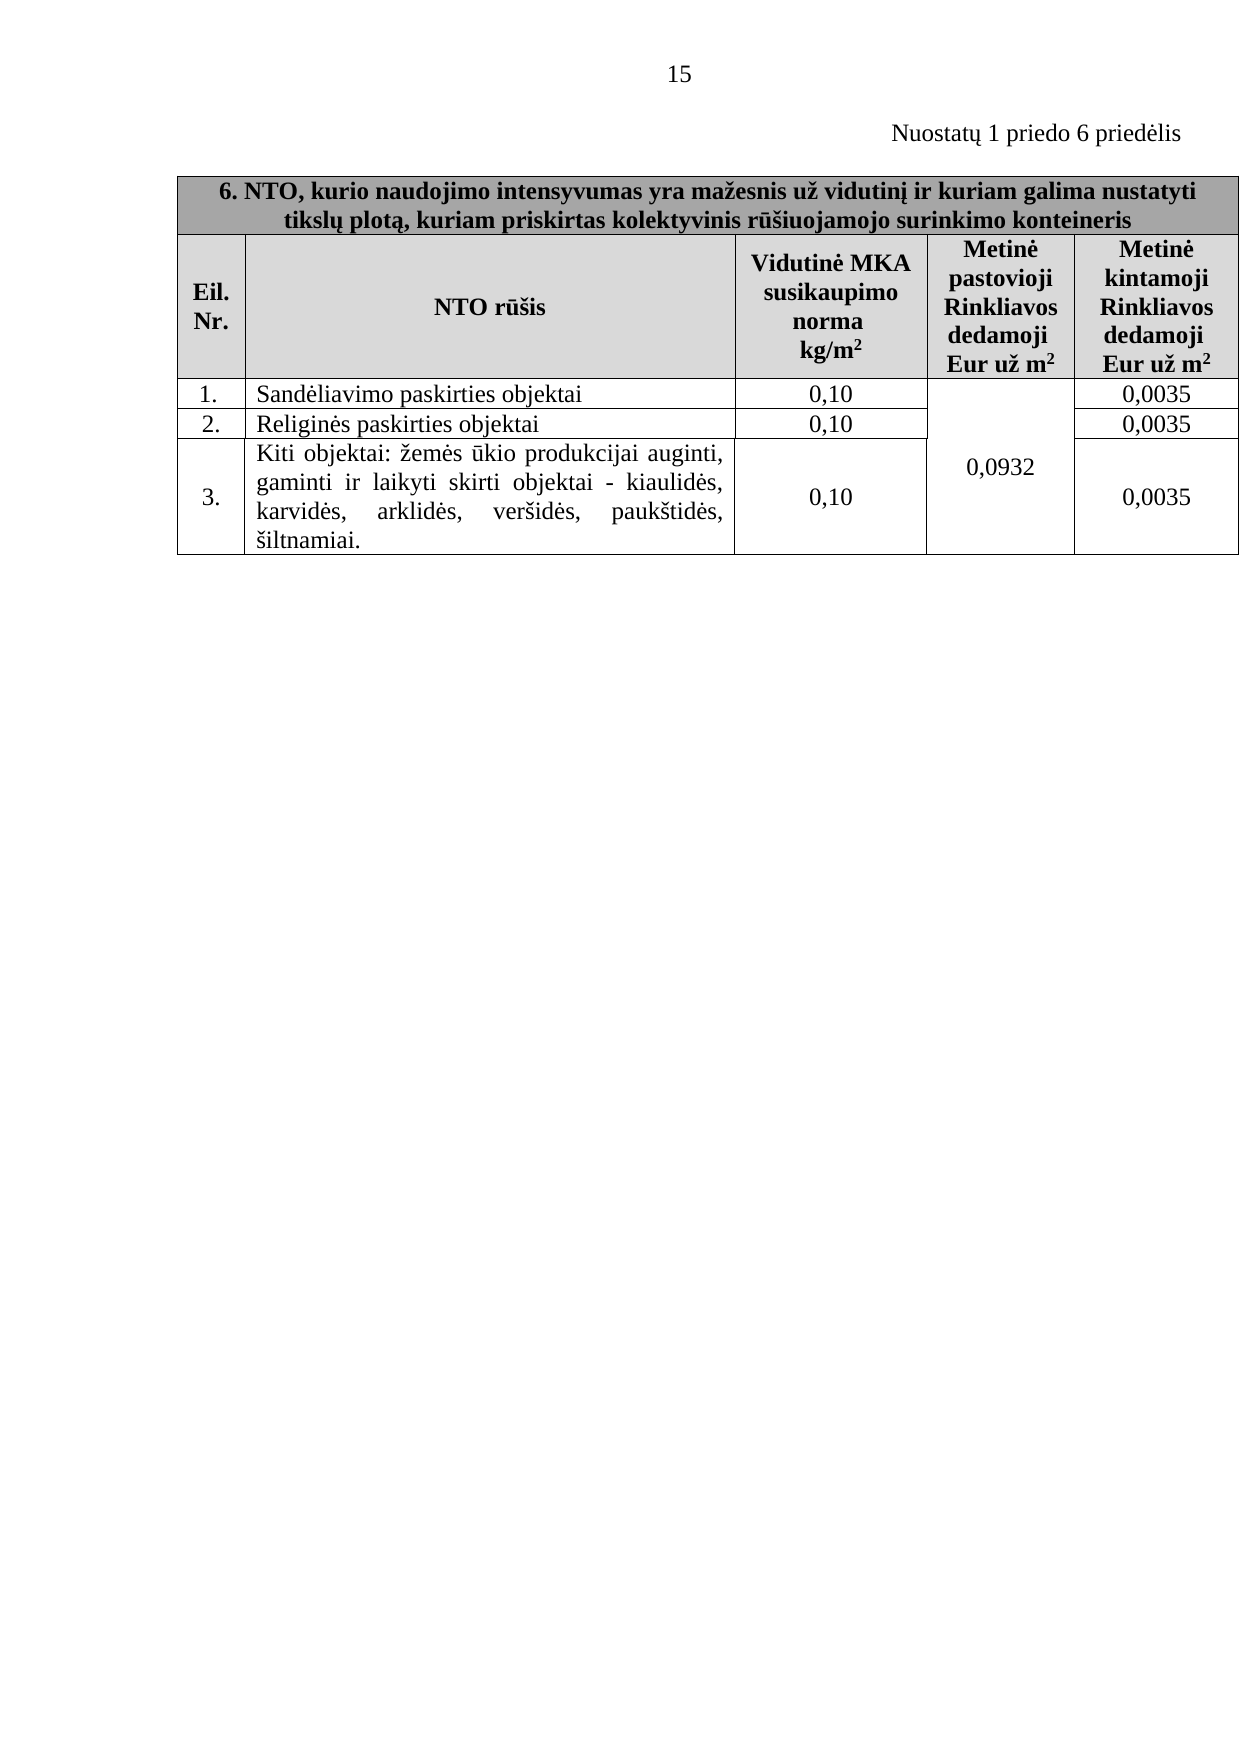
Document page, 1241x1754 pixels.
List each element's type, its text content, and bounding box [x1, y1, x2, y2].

table_cell [927, 555, 1074, 583]
text Nuostatų 1 priedo 6 priedėlis [824, 118, 1181, 147]
table_cell 0,0932 [927, 379, 1074, 553]
table_cell Sandėliavimo paskirties objektai [246, 379, 735, 408]
table_cell [245, 555, 735, 583]
table_cell 0,10 [736, 409, 927, 437]
table_cell Metinė kintamoji Rinkliavos dedamoji Eur už m2 [1075, 235, 1238, 378]
table_cell 0,10 [735, 439, 926, 553]
table_cell Vidutinė MKA susikaupimo norma kg/m2 [736, 235, 927, 378]
table_cell 2. [178, 409, 245, 437]
table_cell 0,10 [736, 379, 927, 408]
table_cell Metinė pastovioji Rinkliavos dedamoji Eur už m2 [928, 235, 1074, 378]
table_cell Eil. Nr. [178, 235, 245, 378]
table_cell [1074, 555, 1238, 583]
table_cell 0,0035 [1075, 439, 1238, 553]
table_cell 3. [178, 439, 244, 553]
table_cell [177, 555, 245, 583]
table_cell 0,0035 [1075, 379, 1238, 408]
table_cell 0,0035 [1075, 409, 1238, 437]
table_cell NTO rūšis [246, 235, 735, 378]
table_cell Kiti objektai: žemės ūkio produkcijai auginti, gaminti ir laikyti skirti objektai - kiaulidės, karvidės, arklidės, veršidės, paukštidės, šiltnamiai. [245, 439, 734, 553]
table_cell 1. [178, 379, 245, 408]
table_header 6. NTO, kurio naudojimo intensyvumas yra mažesnis už vidutinį ir kuriam galima nustatyti tikslų plotą, kuriam priskirtas kolektyvinis rūšiuojamojo surinkimo konteineris [178, 177, 1238, 234]
table_cell Religinės paskirties objektai [246, 409, 735, 437]
table_cell [735, 555, 927, 583]
